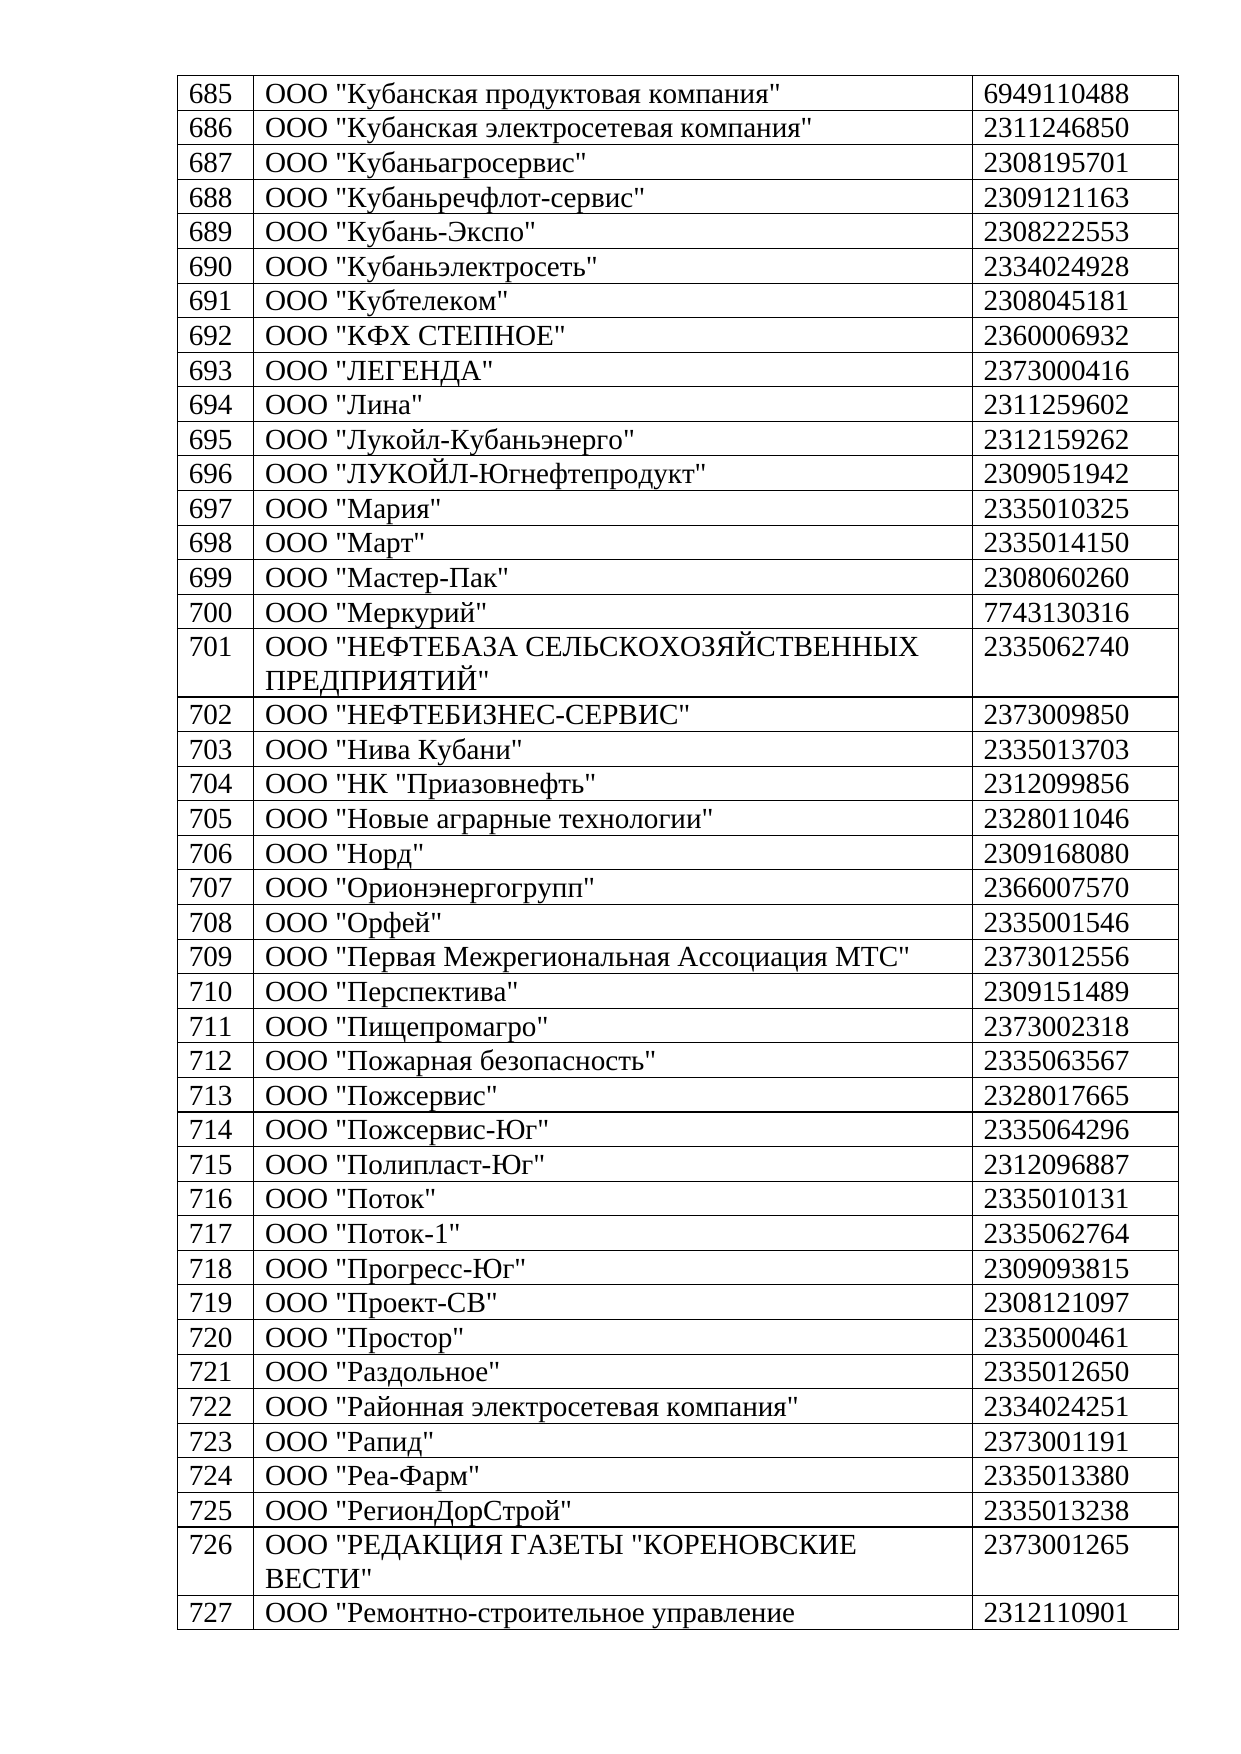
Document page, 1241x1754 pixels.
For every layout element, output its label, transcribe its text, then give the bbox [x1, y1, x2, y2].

table_cell 2335001546 [973, 905, 1178, 938]
table_cell 2373009850 [973, 698, 1178, 731]
table_cell ООО "РегионДорСтрой" [254, 1493, 972, 1526]
table_cell ООО "ЛЕГЕНДА" [254, 353, 972, 386]
table_cell ООО "Кубаньэлектросеть" [254, 249, 972, 282]
table_cell 726 [178, 1528, 253, 1594]
table_cell ООО "Мария" [254, 491, 972, 524]
table_cell 708 [178, 905, 253, 938]
table_cell 2373001265 [973, 1528, 1178, 1594]
table_cell ООО "Раздольное" [254, 1355, 972, 1388]
table_cell 2308195701 [973, 145, 1178, 179]
table_cell 2373001191 [973, 1424, 1178, 1457]
table_cell ООО "Лина" [254, 387, 972, 421]
table_cell 2366007570 [973, 870, 1178, 904]
table_cell 2373002318 [973, 1009, 1178, 1042]
table_cell ООО "Прогресс-Юг" [254, 1251, 972, 1284]
table_cell ООО "Лукойл-Кубаньэнерго" [254, 422, 972, 455]
table_cell ООО "Пожсервис" [254, 1078, 972, 1111]
table_cell 718 [178, 1251, 253, 1284]
table_cell 2311259602 [973, 387, 1178, 421]
table_cell ООО "Перспектива" [254, 974, 972, 1008]
table_cell 2335063567 [973, 1043, 1178, 1077]
table_cell ООО "РЕДАКЦИЯ ГАЗЕТЫ "КОРЕНОВСКИЕ ВЕСТИ" [254, 1528, 972, 1594]
table_cell 695 [178, 422, 253, 455]
table_cell 711 [178, 1009, 253, 1042]
table_cell 2335013703 [973, 732, 1178, 766]
table_cell 2334024251 [973, 1389, 1178, 1423]
table_cell 2335062764 [973, 1216, 1178, 1250]
table_cell 2309151489 [973, 974, 1178, 1008]
table_cell 720 [178, 1320, 253, 1353]
table_cell 2308045181 [973, 284, 1178, 317]
table_cell 6949110488 [973, 76, 1178, 109]
table_cell ООО "Первая Межрегиональная Ассоциация МТС" [254, 940, 972, 973]
table_cell ООО "Пожарная безопасность" [254, 1043, 972, 1077]
table_cell ООО "Кубанская продуктовая компания" [254, 76, 972, 109]
table_cell 715 [178, 1147, 253, 1181]
table_cell ООО "Кубаньречфлот-сервис" [254, 180, 972, 213]
table_cell ООО "Кубаньагросервис" [254, 145, 972, 179]
table_cell 724 [178, 1458, 253, 1492]
table_cell ООО "НК "Приазовнефть" [254, 767, 972, 800]
table_cell 2309168080 [973, 836, 1178, 869]
table_cell ООО "НЕФТЕБИЗНЕС-СЕРВИС" [254, 698, 972, 731]
table_cell ООО "НЕФТЕБАЗА СЕЛЬСКОХОЗЯЙСТВЕННЫХ ПРЕДПРИЯТИЙ" [254, 629, 972, 696]
table_cell ООО "Мастер-Пак" [254, 560, 972, 594]
table_cell 2308121097 [973, 1285, 1178, 1319]
table_cell 685 [178, 76, 253, 109]
table_cell 712 [178, 1043, 253, 1077]
table_cell ООО "Меркурий" [254, 595, 972, 628]
table_cell 699 [178, 560, 253, 594]
table_cell 2309093815 [973, 1251, 1178, 1284]
table_cell ООО "Кубань-Экспо" [254, 214, 972, 248]
table_cell ООО "Пожсервис-Юг" [254, 1113, 972, 1146]
table_cell ООО "Март" [254, 526, 972, 559]
table_cell 686 [178, 111, 253, 144]
table_cell 710 [178, 974, 253, 1008]
table_cell 690 [178, 249, 253, 282]
table_cell 694 [178, 387, 253, 421]
table_cell 700 [178, 595, 253, 628]
table_cell 2335013238 [973, 1493, 1178, 1526]
table_cell 2312099856 [973, 767, 1178, 800]
table_cell 709 [178, 940, 253, 973]
table_cell 687 [178, 145, 253, 179]
table_cell 2311246850 [973, 111, 1178, 144]
table_cell 2328011046 [973, 801, 1178, 835]
table_cell 7743130316 [973, 595, 1178, 628]
table_cell ООО "ЛУКОЙЛ-Югнефтепродукт" [254, 456, 972, 490]
table_cell 2335012650 [973, 1355, 1178, 1388]
table_cell 701 [178, 629, 253, 696]
table_cell ООО "Норд" [254, 836, 972, 869]
table_cell 2312159262 [973, 422, 1178, 455]
table_cell ООО "Рапид" [254, 1424, 972, 1457]
table_cell 706 [178, 836, 253, 869]
table_cell 691 [178, 284, 253, 317]
table_cell ООО "Орфей" [254, 905, 972, 938]
table_cell 713 [178, 1078, 253, 1111]
table_cell ООО "Ремонтно-строительное управление [254, 1596, 972, 1629]
table_cell 723 [178, 1424, 253, 1457]
table_cell ООО "Новые аграрные технологии" [254, 801, 972, 835]
table_cell 722 [178, 1389, 253, 1423]
table_cell 2308222553 [973, 214, 1178, 248]
table_cell 2335000461 [973, 1320, 1178, 1353]
table_cell 2335010325 [973, 491, 1178, 524]
table_cell 693 [178, 353, 253, 386]
table_cell 2308060260 [973, 560, 1178, 594]
table_cell 692 [178, 318, 253, 352]
table_cell 717 [178, 1216, 253, 1250]
table_cell ООО "Нива Кубани" [254, 732, 972, 766]
table_cell 714 [178, 1113, 253, 1146]
table_cell 719 [178, 1285, 253, 1319]
table_cell 705 [178, 801, 253, 835]
table_cell 2335010131 [973, 1182, 1178, 1215]
table_cell 2309121163 [973, 180, 1178, 213]
table_cell ООО "Кубанская электросетевая компания" [254, 111, 972, 144]
table_cell 2360006932 [973, 318, 1178, 352]
table_cell 2309051942 [973, 456, 1178, 490]
table_cell 2335013380 [973, 1458, 1178, 1492]
table_cell 2312110901 [973, 1596, 1178, 1629]
table_cell 2334024928 [973, 249, 1178, 282]
table_cell 2312096887 [973, 1147, 1178, 1181]
table_cell 2373012556 [973, 940, 1178, 973]
table_cell ООО "Поток-1" [254, 1216, 972, 1250]
table_cell 707 [178, 870, 253, 904]
table_cell 696 [178, 456, 253, 490]
table_cell 2335014150 [973, 526, 1178, 559]
table_cell 689 [178, 214, 253, 248]
table_cell 727 [178, 1596, 253, 1629]
table_cell ООО "Кубтелеком" [254, 284, 972, 317]
table_cell ООО "Простор" [254, 1320, 972, 1353]
table_cell 688 [178, 180, 253, 213]
table_cell ООО "Пищепромагро" [254, 1009, 972, 1042]
table_cell ООО "Проект-СВ" [254, 1285, 972, 1319]
table_cell 704 [178, 767, 253, 800]
table_cell 703 [178, 732, 253, 766]
table_cell 697 [178, 491, 253, 524]
table_cell ООО "Полипласт-Юг" [254, 1147, 972, 1181]
table_cell 2373000416 [973, 353, 1178, 386]
table_cell 725 [178, 1493, 253, 1526]
table_cell ООО "Орионэнергогрупп" [254, 870, 972, 904]
table_cell ООО "КФХ СТЕПНОЕ" [254, 318, 972, 352]
table_cell 716 [178, 1182, 253, 1215]
table_cell ООО "Районная электросетевая компания" [254, 1389, 972, 1423]
table_cell 2335064296 [973, 1113, 1178, 1146]
table_cell 702 [178, 698, 253, 731]
table_cell 698 [178, 526, 253, 559]
table_cell ООО "Поток" [254, 1182, 972, 1215]
table_cell 2335062740 [973, 629, 1178, 696]
table_cell ООО "Реа-Фарм" [254, 1458, 972, 1492]
table_cell 721 [178, 1355, 253, 1388]
table_cell 2328017665 [973, 1078, 1178, 1111]
